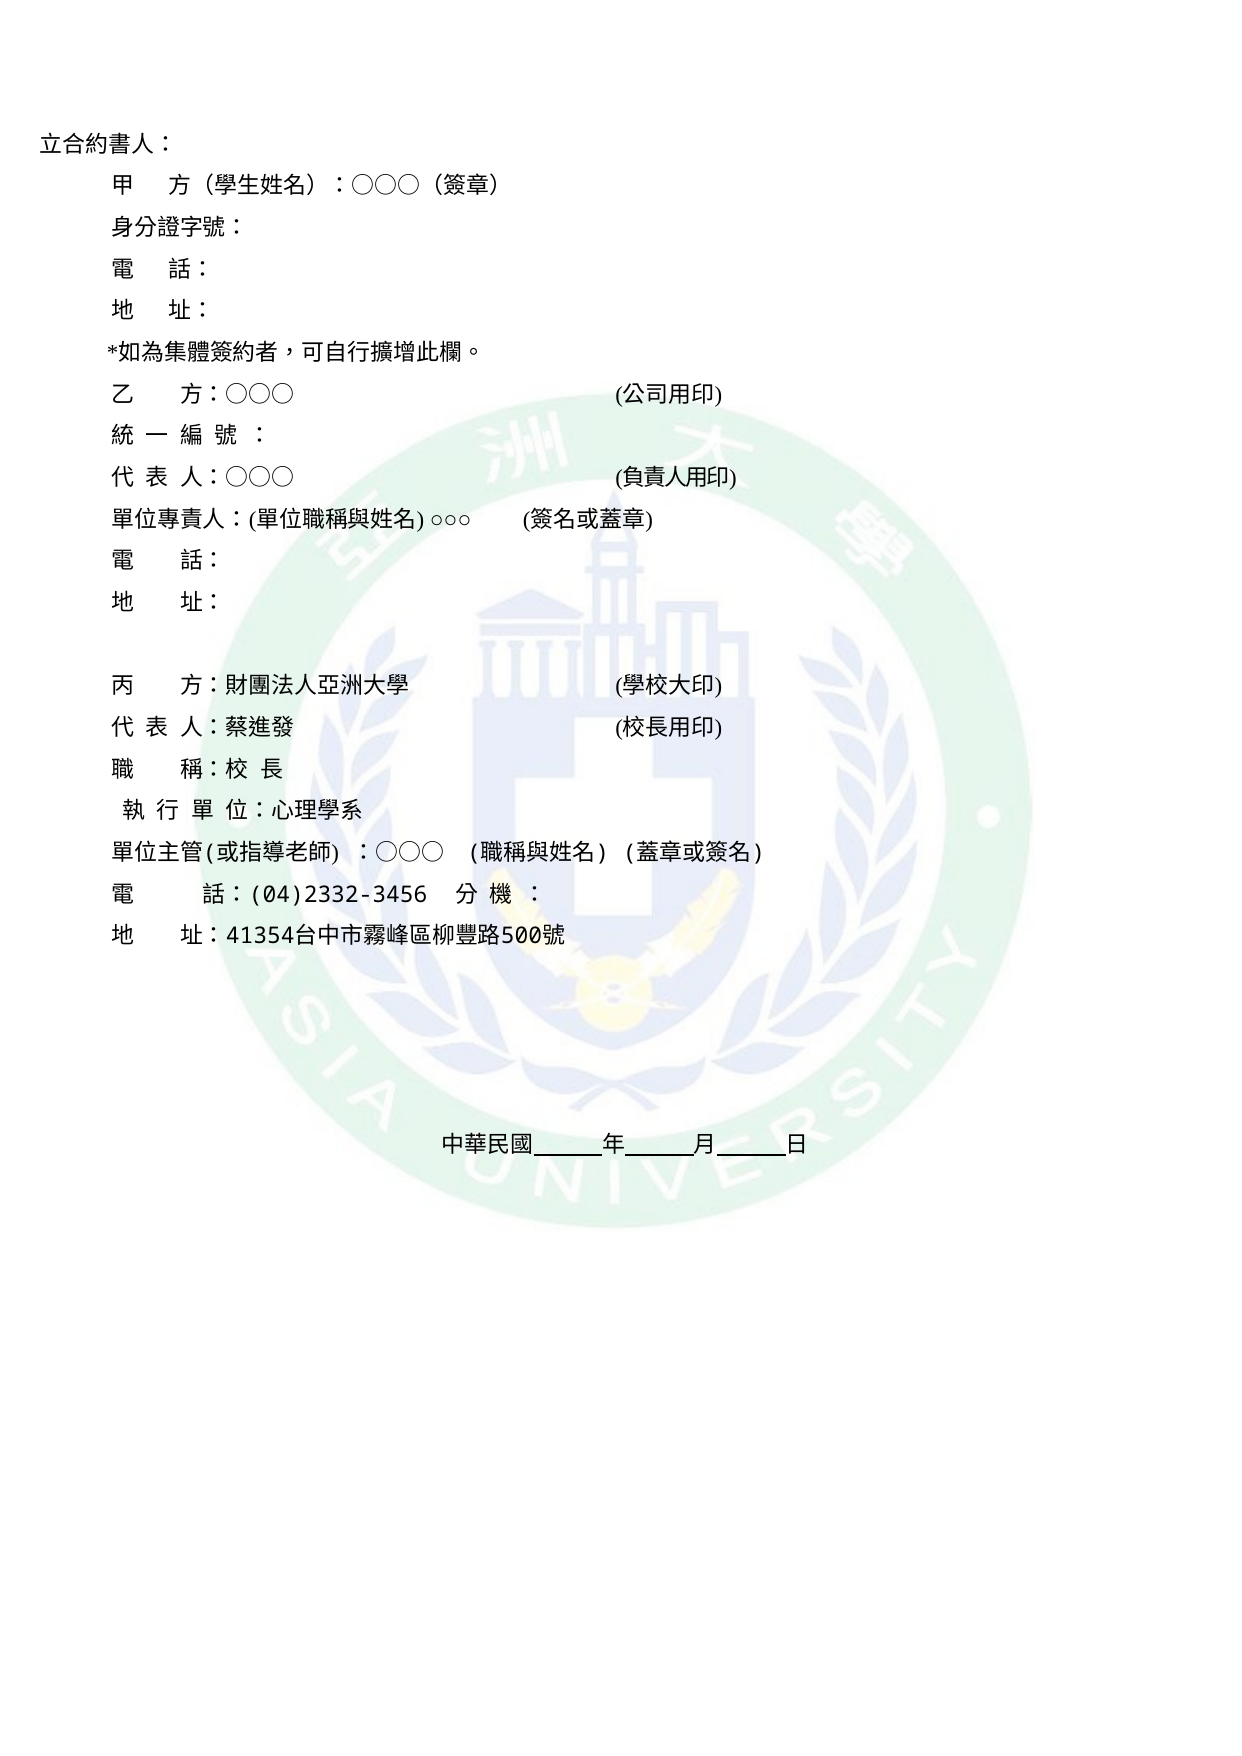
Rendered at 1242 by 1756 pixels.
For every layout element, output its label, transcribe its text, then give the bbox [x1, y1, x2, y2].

text 地 址： [102, 285, 1210, 327]
text 中華民國 年 月 日 [39, 1119, 184, 1160]
text 代 表 人：蔡進發 (校長用印) [102, 702, 184, 744]
text 地 址：41354台中市霧峰區柳豐路500號 [102, 910, 184, 952]
text 代 表 人：○○○ (負責人用印) [102, 452, 184, 494]
text 電 話：(04)2332-3456 分 機 ： [1036, 869, 1210, 910]
text 丙 方：財團法人亞洲大學 (學校大印) [1036, 660, 1210, 702]
text 職 稱：校 長 [102, 744, 184, 785]
text 地 址： [1036, 577, 1210, 619]
text 電 話： [102, 535, 184, 577]
text 單位專責人：(單位職稱與姓名) ○○○ (簽名或蓋章) [1036, 494, 1210, 535]
text *如為集體簽約者，可自行擴增此欄。 [98, 327, 1210, 369]
text 職 稱：校 長 [1036, 744, 1210, 785]
text 甲 方（學生姓名）：○○○（簽章） [102, 160, 1210, 202]
text 統 一 編 號 ： [102, 410, 184, 452]
text 單位主管(或指導老師) ：○○○ (職稱與姓名) (蓋章或簽名) [1036, 827, 1210, 869]
text 統 一 編 號 ： [1036, 410, 1210, 452]
text 代 表 人：○○○ (負責人用印) [1036, 452, 1210, 494]
text 地 址：41354台中市霧峰區柳豐路500號 [1036, 910, 1210, 952]
text 身分證字號： [102, 202, 1210, 244]
text 乙 方：○○○ (公司用印) [102, 369, 1210, 410]
text 單位主管(或指導老師) ：○○○ (職稱與姓名) (蓋章或簽名) [102, 827, 184, 869]
text 單位專責人：(單位職稱與姓名) ○○○ (簽名或蓋章) [102, 494, 184, 535]
text 中華民國 年 月 日 [1036, 1119, 1210, 1160]
text 代 表 人：蔡進發 (校長用印) [1036, 702, 1210, 744]
text 立合約書人： [39, 119, 1210, 160]
text 電 話： [1036, 535, 1210, 577]
text 電 話： [102, 244, 1210, 285]
text 電 話：(04)2332-3456 分 機 ： [102, 869, 184, 910]
text 地 址： [102, 577, 184, 619]
text 丙 方：財團法人亞洲大學 (學校大印) [102, 660, 184, 702]
text 執 行 單 位：心理學系 [39, 785, 184, 827]
text 執 行 單 位：心理學系 [1036, 785, 1210, 827]
